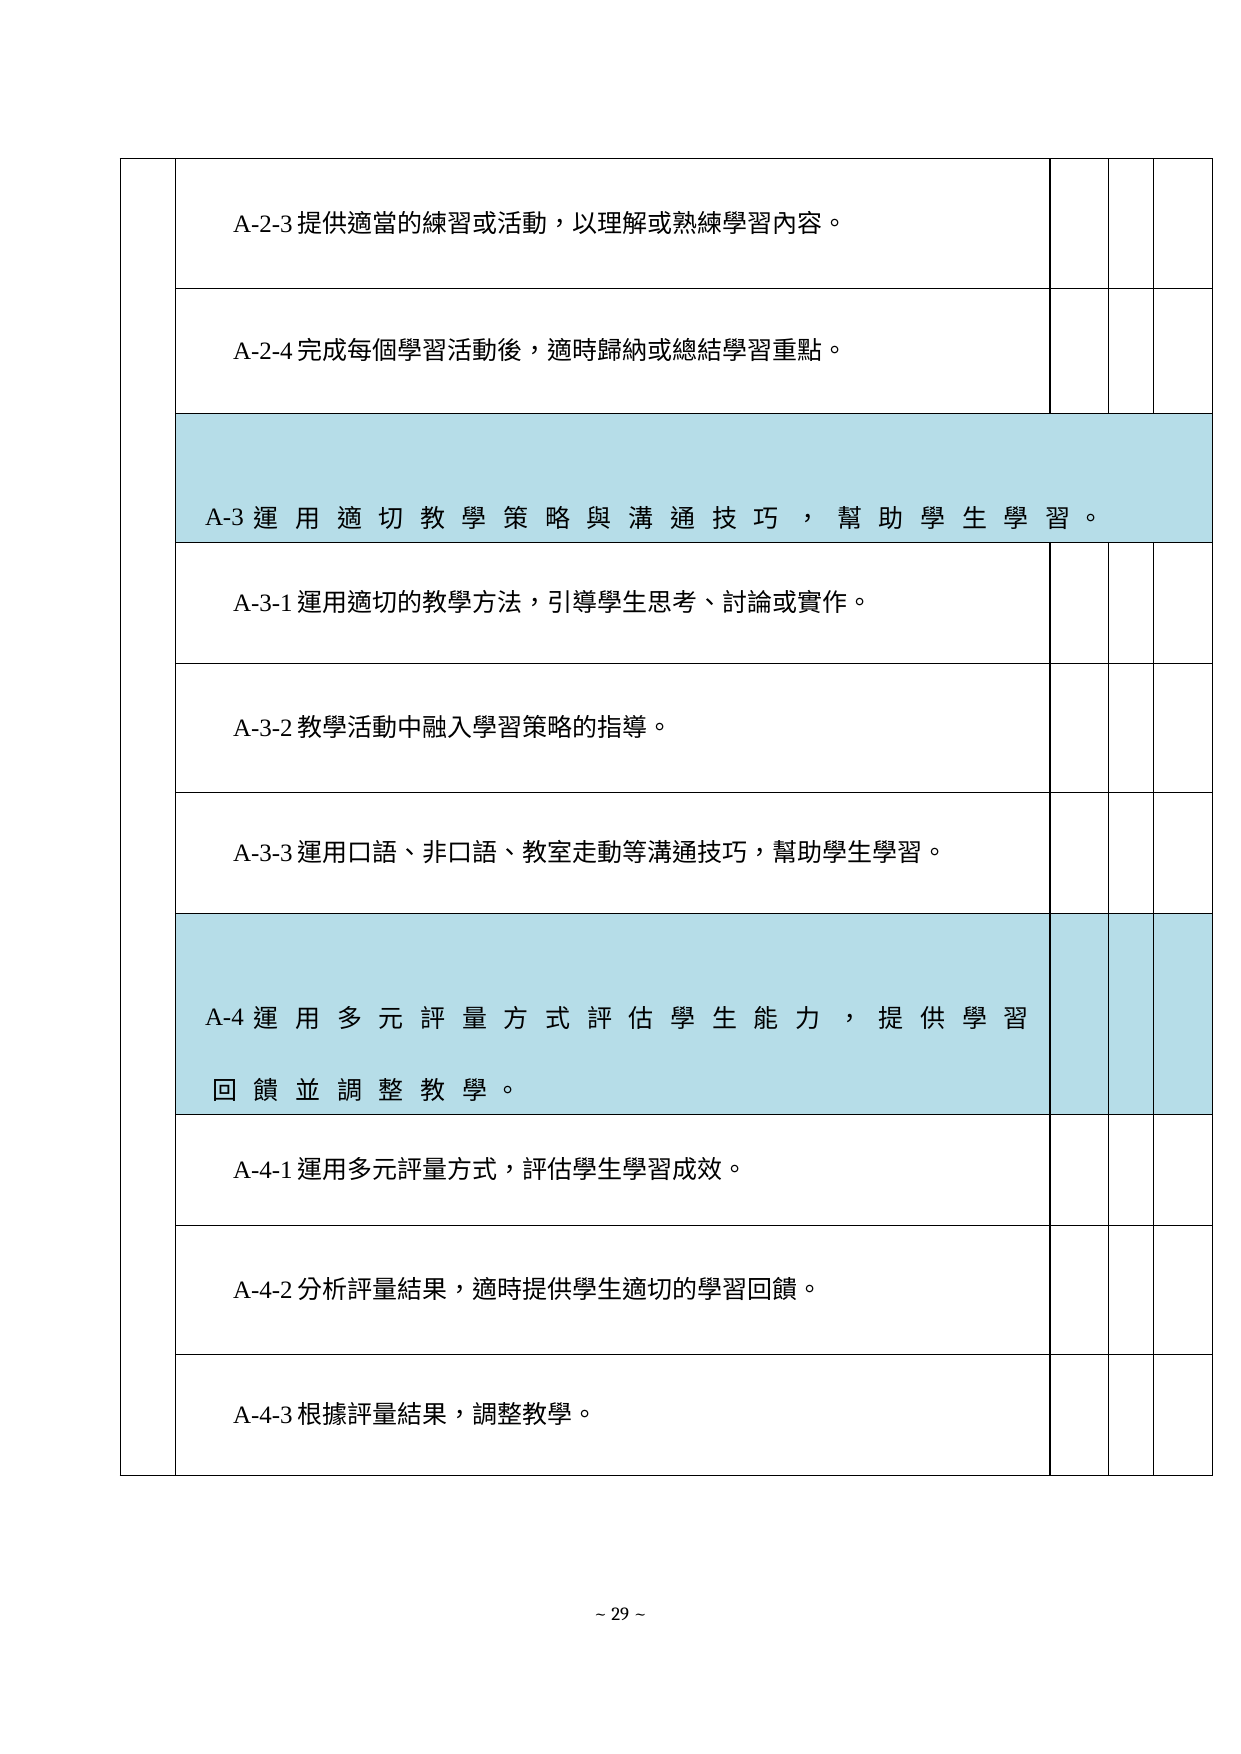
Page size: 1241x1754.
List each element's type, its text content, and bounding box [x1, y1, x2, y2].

table_cell [1154, 159, 1212, 287]
table_cell [1051, 1115, 1108, 1225]
table_cell A-3-3運用口語、非口語、教室走動等溝通技巧，幫助學生學習。 [176, 793, 1049, 912]
table_cell [1154, 289, 1212, 412]
table_cell A-2-4完成每個學習活動後，適時歸納或總結學習重點。 [176, 289, 1049, 412]
table_cell [1051, 664, 1108, 792]
table_cell A-4運用多元評量方式評估學生能力，提供學習回饋並調整教學。 [176, 914, 1049, 1114]
table_cell A-3-1運用適切的教學方法，引導學生思考、討論或實作。 [176, 543, 1049, 662]
table_cell [1109, 914, 1153, 1114]
table_cell [1109, 289, 1153, 412]
table_cell A-3-2教學活動中融入學習策略的指導。 [176, 664, 1049, 792]
table_cell A-4-1運用多元評量方式，評估學生學習成效。 [176, 1115, 1049, 1225]
table_cell [1109, 1115, 1153, 1225]
table_cell [1109, 664, 1153, 792]
table_cell [1051, 1226, 1108, 1354]
table_cell [1051, 159, 1108, 287]
table_cell [1154, 543, 1212, 662]
table_cell [1051, 1355, 1108, 1475]
table_cell [1051, 543, 1108, 662]
table_cell [1154, 914, 1212, 1114]
table_cell [1109, 1226, 1153, 1354]
table_cell [1154, 1226, 1212, 1354]
table_cell A. 課 程 設 計 與 教 學 [121, 159, 175, 1475]
table_cell [1154, 664, 1212, 792]
table_cell A-2-3提供適當的練習或活動，以理解或熟練學習內容。 [176, 159, 1049, 287]
table_cell [1154, 1355, 1212, 1475]
table_cell A-4-3根據評量結果，調整教學。 [176, 1355, 1049, 1475]
table_cell A-3運用適切教學策略與溝通技巧，幫助學生學習。 [176, 414, 1212, 542]
table_cell A-4-2分析評量結果，適時提供學生適切的學習回饋。 [176, 1226, 1049, 1354]
table_cell [1051, 914, 1108, 1114]
table_cell [1051, 289, 1108, 412]
table_cell [1109, 793, 1153, 912]
table_cell [1154, 1115, 1212, 1225]
table_cell [1109, 159, 1153, 287]
table_cell [1109, 1355, 1153, 1475]
table_cell [1051, 793, 1108, 912]
table_cell [1154, 793, 1212, 912]
table_cell [1109, 543, 1153, 662]
